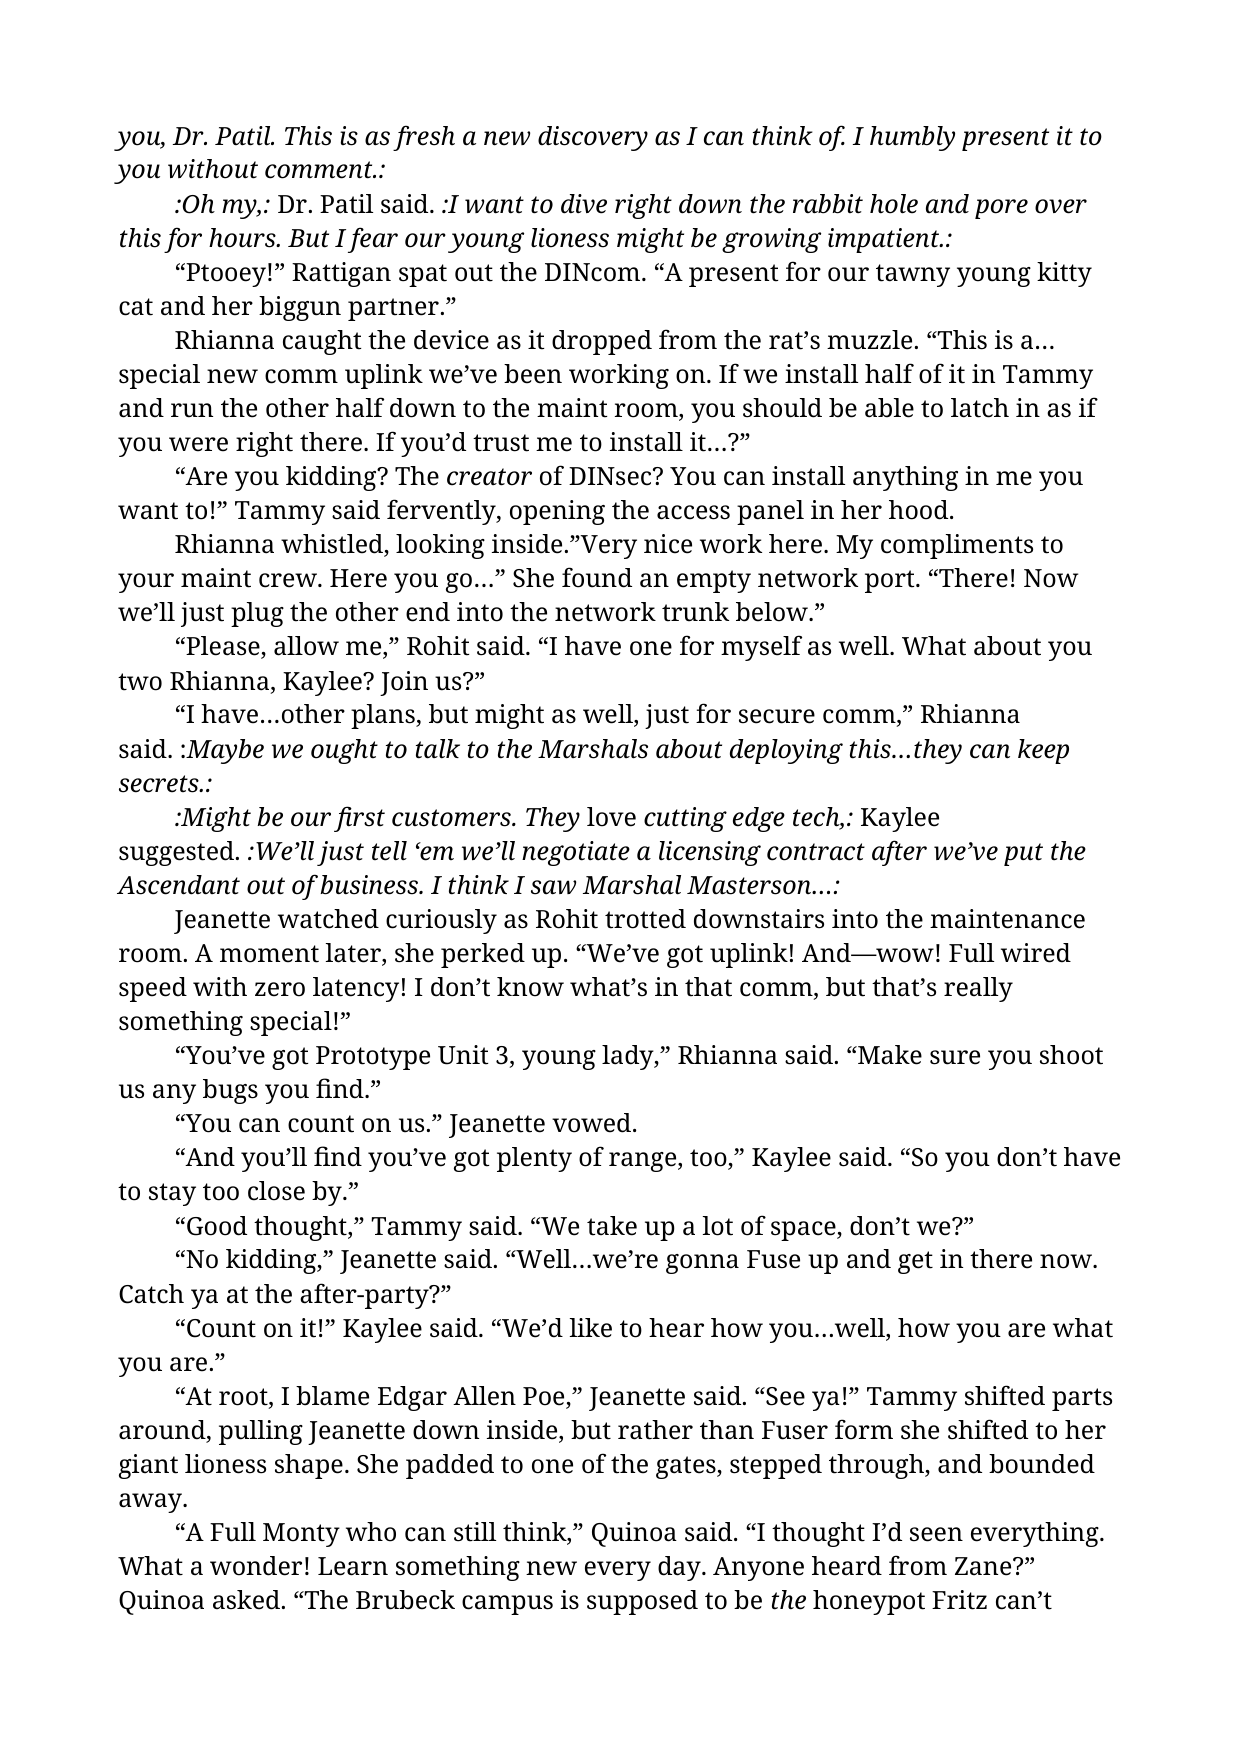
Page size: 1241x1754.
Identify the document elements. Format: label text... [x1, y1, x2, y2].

text “Ptooey!” Rattigan spat out the DINcom. “A present for our tawny young kitty cat and her biggun partner.” [118, 254, 1122, 322]
text “At root, I blame Edgar Allen Poe,” Jeanette said. “See ya!” Tammy shifted parts around, pulling Jeanette down inside, but rather than Fuser form she shifted to her giant lioness shape. She padded to one of the gates, stepped through, and bounded away. [118, 1378, 1122, 1515]
text “I have…other plans, but might as well, just for secure comm,” Rhianna said. :Maybe we ought to talk to the Marshals about deploying this…they can keep secrets.: [118, 697, 1122, 799]
text “Please, allow me,” Rohit said. “I have one for myself as well. What about you two Rhianna, Kaylee? Join us?” [118, 629, 1122, 697]
text Rhianna caught the device as it dropped from the rat’s muzzle. “This is a…special new comm uplink we’ve been working on. If we install half of it in Tammy and run the other half down to the maint room, you should be able to latch in as if you were right there. If you’d trust me to install it…?” [118, 322, 1122, 459]
text you, Dr. Patil. This is as fresh a new discovery as I can think of. I humbly present it to you without comment.: [118, 118, 1122, 186]
text “And you’ll find you’ve got plenty of range, too,” Kaylee said. “So you don’t have to stay too close by.” [118, 1140, 1122, 1208]
text Jeanette watched curiously as Rohit trotted downstairs into the maintenance room. A moment later, she perked up. “We’ve got uplink! And—wow! Full wired speed with zero latency! I don’t know what’s in that comm, but that’s really something special!” [118, 902, 1122, 1038]
text :Oh my,: Dr. Patil said. :I want to dive right down the rabbit hole and pore over this for hours. But I fear our young lioness might be growing impatient.: [118, 186, 1122, 254]
text Rhianna whistled, looking inside.”Very nice work here. My compliments to your maint crew. Here you go…” She found an empty network port. “There! Now we’ll just plug the other end into the network trunk below.” [118, 527, 1122, 629]
text “A Full Monty who can still think,” Quinoa said. “I thought I’d seen everything. What a wonder! Learn something new every day. Anyone heard from Zane?” Quinoa asked. “The Brubeck campus is supposed to be the honeypot Fritz can’t [118, 1515, 1122, 1617]
text “Count on it!” Kaylee said. “We’d like to hear how you…well, how you are what you are.” [118, 1310, 1122, 1378]
text :Might be our first customers. They love cutting edge tech,: Kaylee suggested. :We’ll just tell ‘em we’ll negotiate a licensing contract after we’ve put the Ascendant out of business. I think I saw Marshal Masterson…: [118, 799, 1122, 902]
text “Good thought,” Tammy said. “We take up a lot of space, don’t we?” [118, 1208, 1122, 1242]
text “You’ve got Prototype Unit 3, young lady,” Rhianna said. “Make sure you shoot us any bugs you find.” [118, 1038, 1122, 1106]
text “No kidding,” Jeanette said. “Well…we’re gonna Fuse up and get in there now. Catch ya at the after-party?” [118, 1242, 1122, 1310]
text “Are you kidding? The creator of DINsec? You can install anything in me you want to!” Tammy said fervently, opening the access panel in her hood. [118, 459, 1122, 527]
text “You can count on us.” Jeanette vowed. [118, 1106, 1122, 1140]
